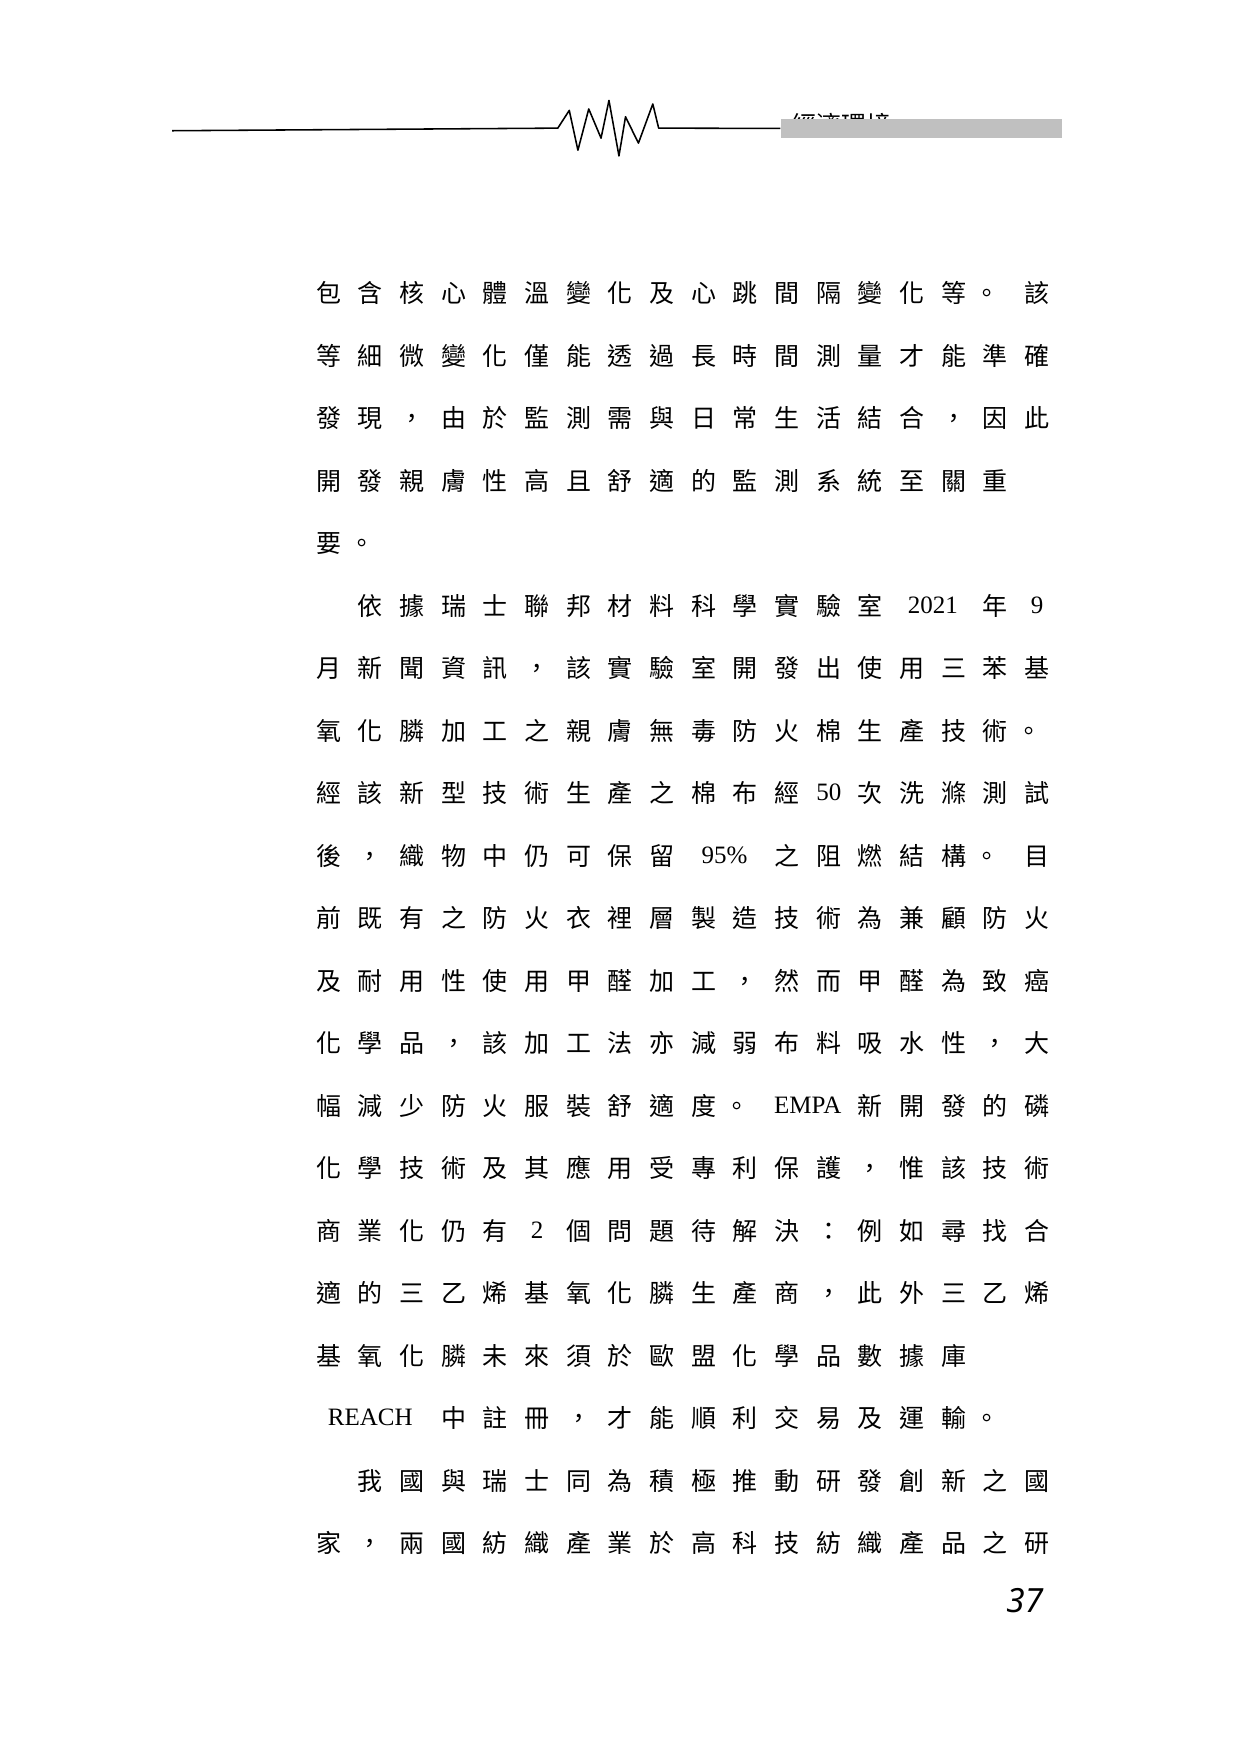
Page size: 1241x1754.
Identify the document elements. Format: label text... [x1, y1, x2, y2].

text 依據瑞士聯邦材料科學實驗室2021年9月新聞資訊，該實驗室開發出使用三苯基氧化膦加工之親膚無毒防火棉生產技術。經該新型技術生產之棉布經50次洗滌測試後，織物中仍可保留95%之阻燃結構。目前既有之防火衣裡層製造技術為兼顧防火及耐用性使用甲醛加工，然而甲醛為致癌化學品，該加工法亦減弱布料吸水性，大幅減少防火服裝舒適度。EMPA新開發的磷化學技術及其應用受專利保護，惟該技術商業化仍有2個問題待解決：例如尋找合適的三乙烯基氧化膦生產商，此外三乙烯基氧化膦未來須於歐盟化學品數據庫REACH中註冊，才能順利交易及運輸。 [281, 563, 1058, 1438]
text 包含核心體溫變化及心跳間隔變化等。該等細微變化僅能透過長時間測量才能準確發現，由於監測需與日常生活結合，因此開發親膚性高且舒適的監測系統至關重要。 [281, 250, 1058, 563]
text 我國與瑞士同為積極推動研發創新之國家，兩國紡織產業於高科技紡織產品之研 [281, 1438, 1058, 1563]
